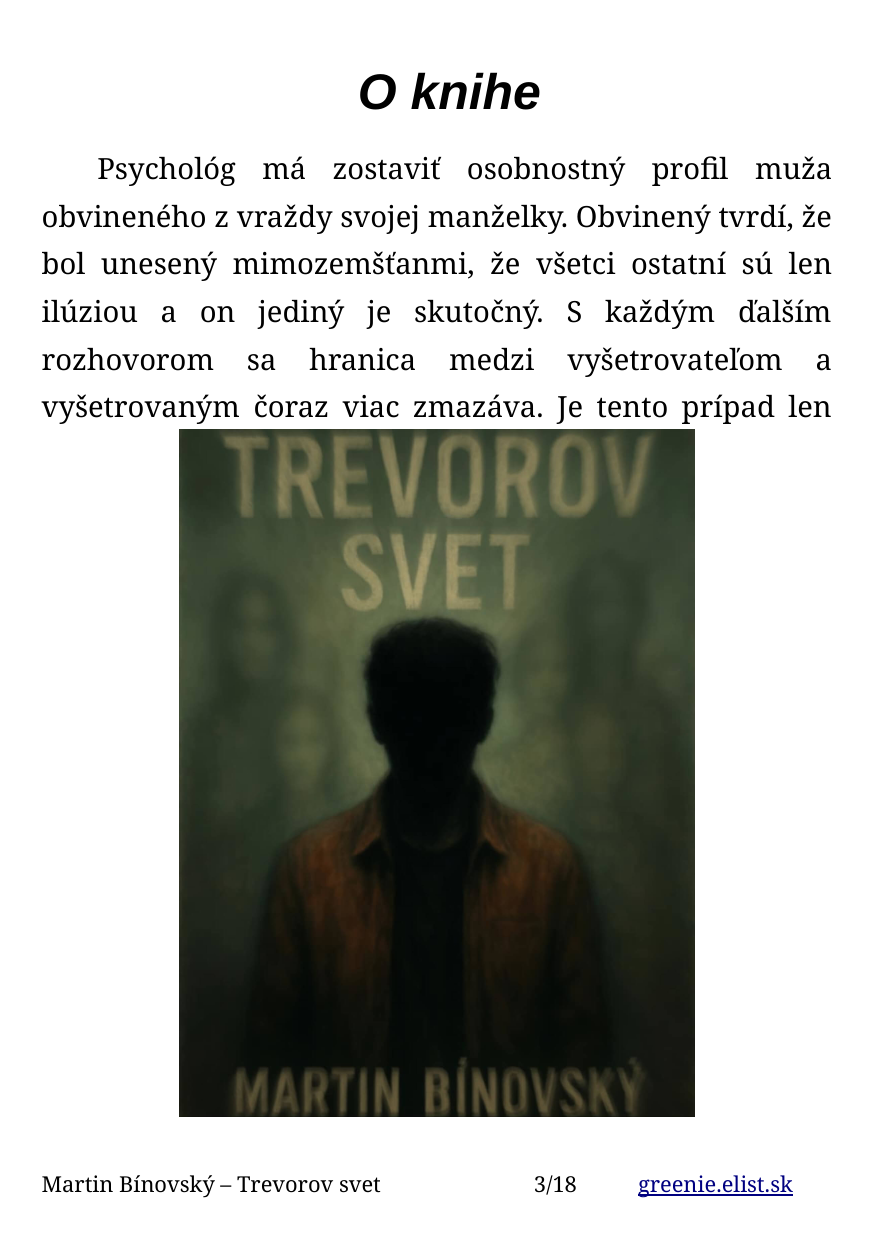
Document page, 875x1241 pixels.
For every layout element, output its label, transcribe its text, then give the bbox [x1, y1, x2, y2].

picture [179, 429, 695, 1117]
subtitle O knihe [71, 62, 833, 120]
text Psychológ má zostaviť osobnostný profil muža obvineného z vraždy svojej manželky. Obvinený tvrdí, že bol unesený mimozemšťanmi, že všetci ostatní sú len ilúziou a on jediný je skutočný. S každým ďalším rozhovorom sa hranica medzi vyšetrovateľom a vyšetrovaným čoraz viac zmazáva. Je tento prípad len [41, 148, 833, 426]
